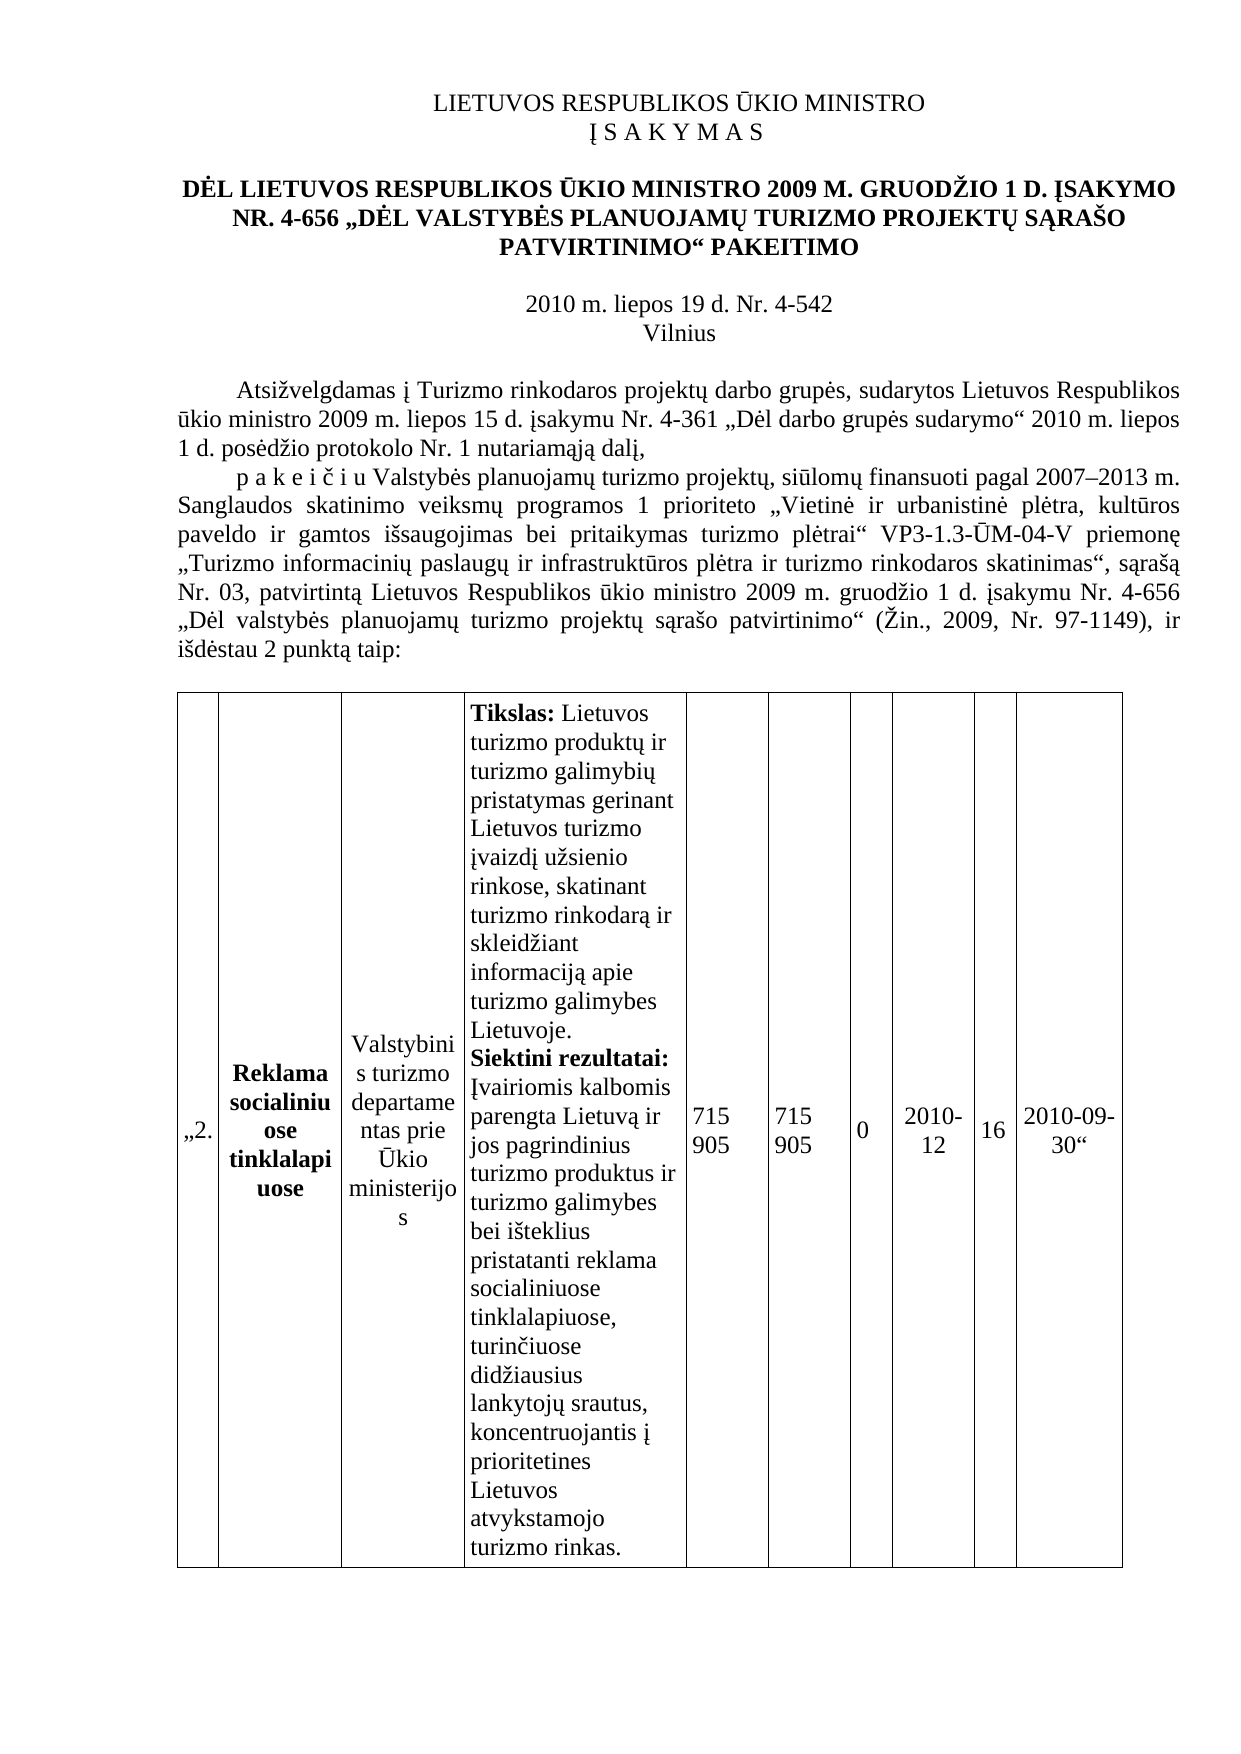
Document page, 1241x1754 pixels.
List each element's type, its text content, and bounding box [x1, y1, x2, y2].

text 2010 m. liepos 19 d. Nr. 4-542 [177, 289, 1181, 318]
text Atsižvelgdamas į Turizmo rinkodaros projektų darbo grupės, sudarytos Lietuvos Respublikos ūkio ministro 2009 m. liepos 15 d. įsakymu Nr. 4-361 „Dėl darbo grupės sudarymo“ 2010 m. liepos 1 d. posėdžio protokolo Nr. 1 nutariamąją dalį, [177, 375, 1181, 462]
table_header 715 905 [769, 693, 850, 1567]
text Vilnius [177, 318, 1181, 347]
table_header Tikslas: Lietuvos turizmo produktų ir turizmo galimybių pristatymas gerinant Lietuvos turizmo įvaizdį užsienio rinkose, skatinant turizmo rinkodarą ir skleidžiant informaciją apie turizmo galimybes Lietuvoje. Siektini rezultatai: Įvairiomis kalbomis parengta Lietuvą ir jos pagrindinius turizmo produktus ir turizmo galimybes bei išteklius pristatanti reklama socialiniuose tinklalapiuose, turinčiuose didžiausius lankytojų srautus, koncentruojantis į prioritetines Lietuvos atvykstamojo turizmo rinkas. [465, 693, 686, 1567]
table_header 715 905 [687, 693, 768, 1567]
text į s a k y m a s [177, 117, 1181, 145]
text LIETUVOS RESPUBLIKOS ŪKIO MINISTRO [177, 88, 1181, 117]
table_header Valstybinis turizmo departamentas prie Ūkio ministerijos [342, 693, 464, 1567]
table_header Reklama socialiniuose tinklalapiuose [219, 693, 341, 1567]
table_header „2. [178, 693, 218, 1567]
table_header 2010-09-30“ [1017, 693, 1122, 1567]
table_header 0 [851, 693, 892, 1567]
text DĖL LIETUVOS RESPUBLIKOS ŪKIO MINISTRO 2009 M. gruodžio 1 D. ĮSAKYMO Nr. 4-656 „Dėl valstybės planuojamų turizmo projektų sąrašo patvirtinimo“ PAKEITIMO [177, 174, 1181, 260]
text p a k e i č i u Valstybės planuojamų turizmo projektų, siūlomų finansuoti pagal 2007–2013 m. Sanglaudos skatinimo veiksmų programos 1 prioriteto „Vietinė ir urbanistinė plėtra, kultūros paveldo ir gamtos išsaugojimas bei pritaikymas turizmo plėtrai“ VP3-1.3-ŪM-04-V priemonę „Turizmo informacinių paslaugų ir infrastruktūros plėtra ir turizmo rinkodaros skatinimas“, sąrašą Nr. 03, patvirtintą Lietuvos Respublikos ūkio ministro 2009 m. gruodžio 1 d. įsakymu Nr. 4-656 „Dėl valstybės planuojamų turizmo projektų sąrašo patvirtinimo“ (Žin., 2009, Nr. 97-1149), ir išdėstau 2 punktą taip: [177, 462, 1181, 663]
table_header 2010-12 [893, 693, 974, 1567]
table_header 16 [975, 693, 1016, 1567]
